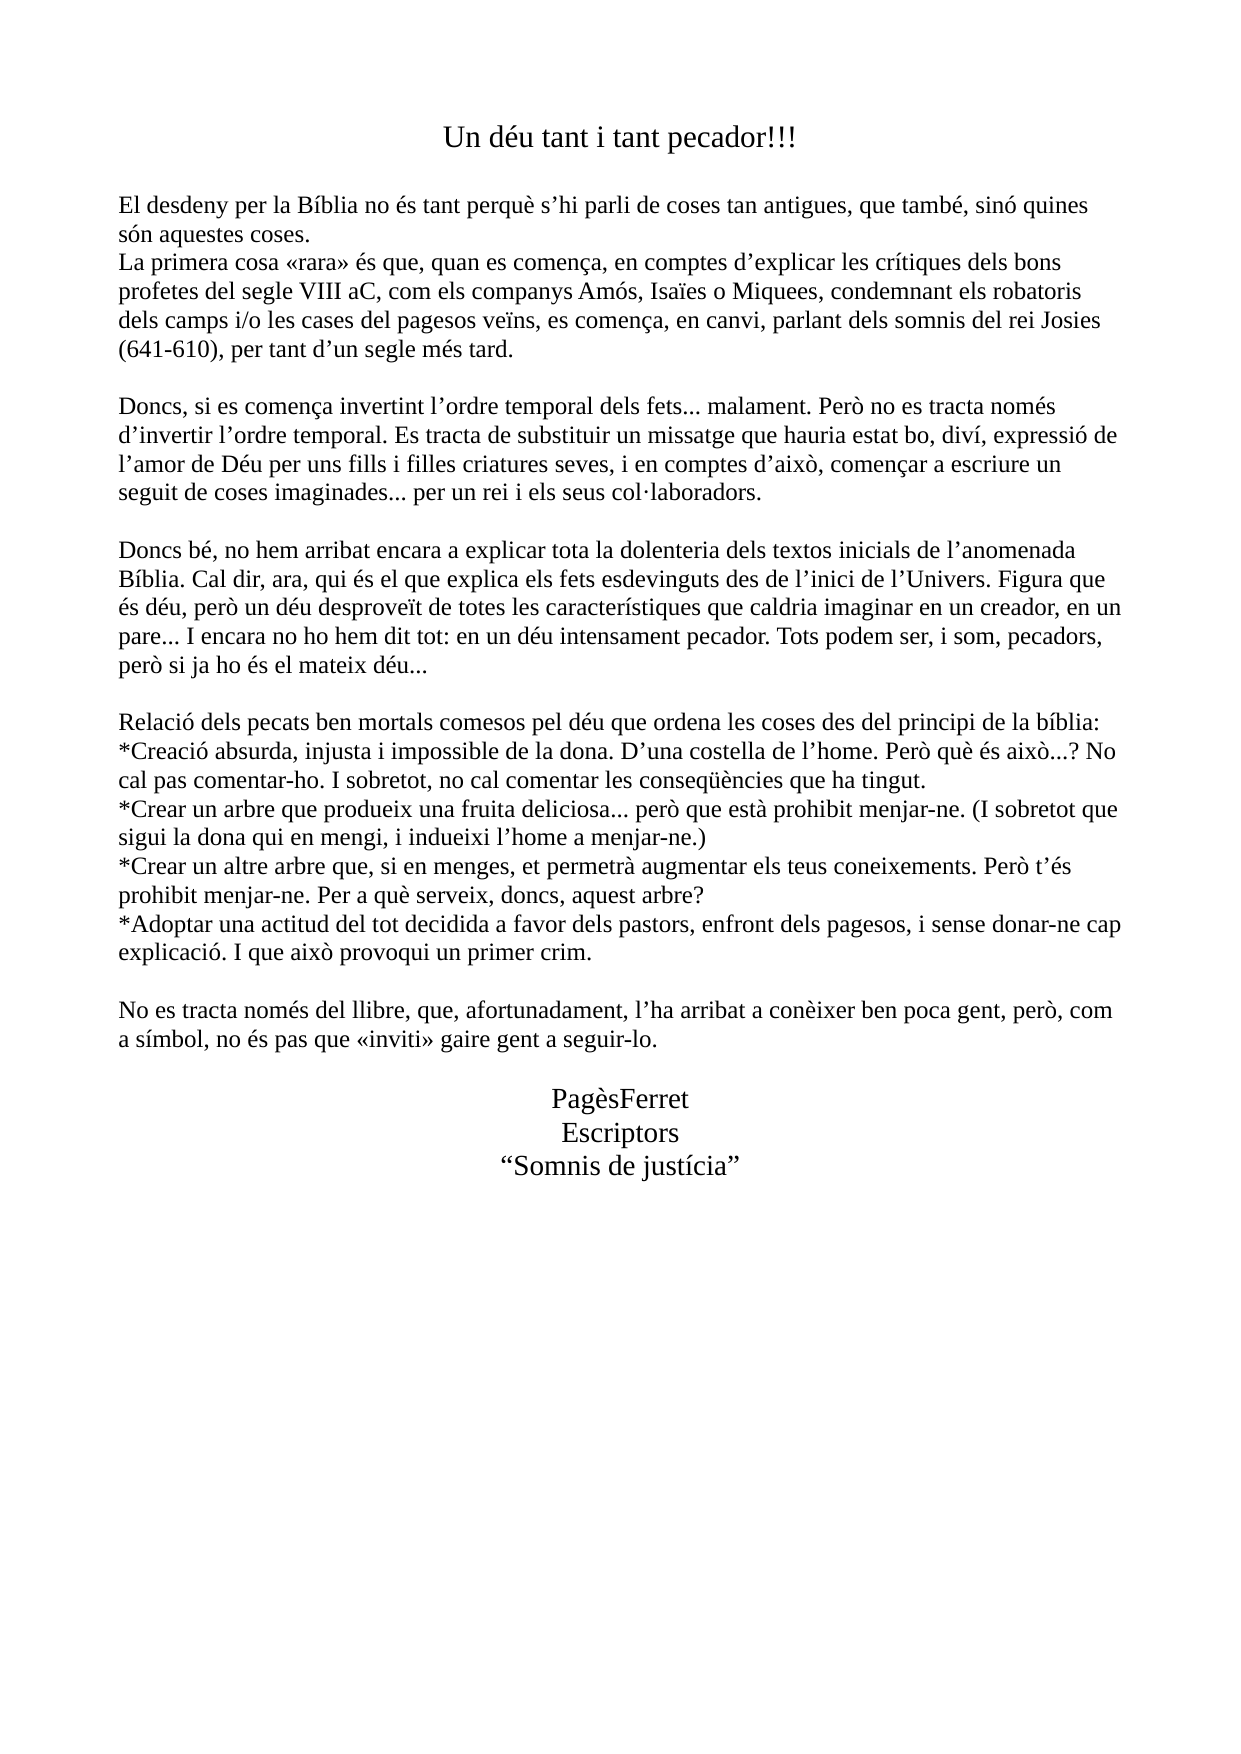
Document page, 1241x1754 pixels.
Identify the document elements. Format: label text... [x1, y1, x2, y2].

text *Creació absurda, injusta i impossible de la dona. D’una costella de l’home. Però què és això...? No cal pas comentar-ho. I sobretot, no cal comentar les conseqüències que ha tingut. [118, 736, 1122, 794]
text PagèsFerret [118, 1081, 1122, 1115]
text Escriptors [118, 1115, 1122, 1148]
text No es tracta només del llibre, que, afortunadament, l’ha arribat a conèixer ben poca gent, però, com a símbol, no és pas que «inviti» gaire gent a seguir-lo. [118, 995, 1122, 1052]
text “Somnis de justícia” [118, 1148, 1122, 1182]
text *Crear un arbre que produeix una fruita deliciosa... però que està prohibit menjar-ne. (I sobretot que sigui la dona qui en mengi, i indueixi l’home a menjar-ne.) [118, 794, 1122, 851]
text Doncs, si es comença invertint l’ordre temporal dels fets... malament. Però no es tracta només d’invertir l’ordre temporal. Es tracta de substituir un missatge que hauria estat bo, diví, expressió de l’amor de Déu per uns fills i filles criatures seves, i en comptes d’això, començar a escriure un seguit de coses imaginades... per un rei i els seus col·laboradors. [118, 391, 1122, 506]
text *Adoptar una actitud del tot decidida a favor dels pastors, enfront dels pagesos, i sense donar-ne cap explicació. I que això provoqui un primer crim. [118, 909, 1122, 966]
text *Crear un altre arbre que, si en menges, et permetrà augmentar els teus coneixements. Però t’és prohibit menjar-ne. Per a què serveix, doncs, aquest arbre? [118, 851, 1122, 909]
text Doncs bé, no hem arribat encara a explicar tota la dolenteria dels textos inicials de l’anomenada Bíblia. Cal dir, ara, qui és el que explica els fets esdevinguts des de l’inici de l’Univers. Figura que és déu, però un déu desproveït de totes les característiques que caldria imaginar en un creador, en un pare... I encara no ho hem dit tot: en un déu intensament pecador. Tots podem ser, i som, pecadors, però si ja ho és el mateix déu... [118, 535, 1122, 679]
text El desdeny per la Bíblia no és tant perquè s’hi parli de coses tan antigues, que també, sinó quines són aquestes coses. [118, 190, 1122, 247]
text La primera cosa «rara» és que, quan es comença, en comptes d’explicar les crítiques dels bons profetes del segle VIII aC, com els companys Amós, Isaïes o Miquees, condemnant els robatoris dels camps i/o les cases del pagesos veïns, es comença, en canvi, parlant dels somnis del rei Josies (641-610), per tant d’un segle més tard. [118, 247, 1122, 362]
text Relació dels pecats ben mortals comesos pel déu que ordena les coses des del principi de la bíblia: [118, 707, 1122, 736]
text Un déu tant i tant pecador!!! [118, 118, 1122, 154]
